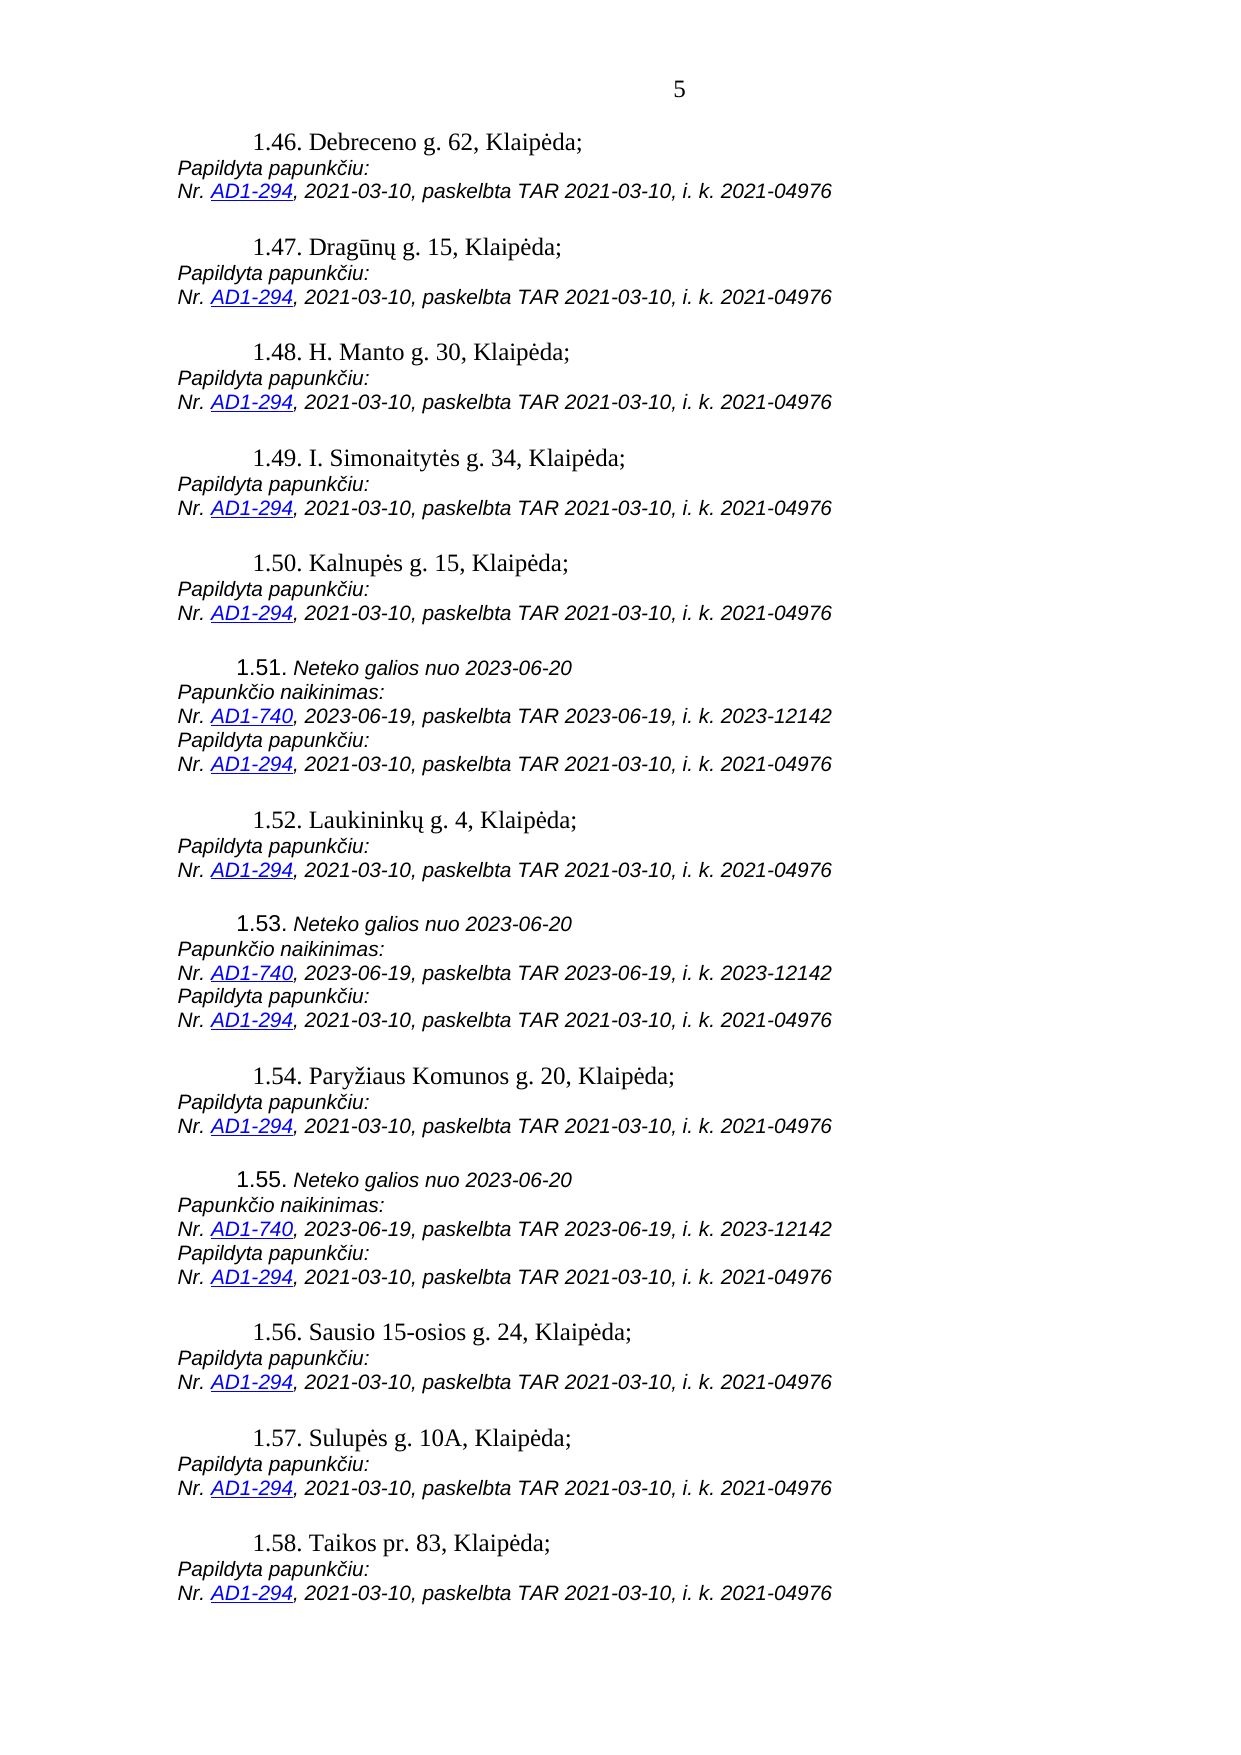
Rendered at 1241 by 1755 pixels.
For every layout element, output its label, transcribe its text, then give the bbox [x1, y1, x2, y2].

text Papildyta papunkčiu: [177, 155, 1181, 179]
text Nr. AD1-740, 2023-06-19, paskelbta TAR 2023-06-19, i. k. 2023-12142 [177, 960, 1181, 984]
text 1.50. Kalnupės g. 15, Klaipėda; [177, 548, 1181, 577]
text Papildyta papunkčiu: [177, 366, 1181, 390]
text Nr. AD1-294, 2021-03-10, paskelbta TAR 2021-03-10, i. k. 2021-04976 [177, 1581, 1181, 1605]
text Nr. AD1-294, 2021-03-10, paskelbta TAR 2021-03-10, i. k. 2021-04976 [177, 496, 1181, 519]
text Papildyta papunkčiu: [177, 1241, 1181, 1265]
text 1.53. Neteko galios nuo 2023-06-20 [177, 910, 1181, 936]
text 1.56. Sausio 15-osios g. 24, Klaipėda; [177, 1317, 1181, 1346]
text Papildyta papunkčiu: [177, 1346, 1181, 1370]
text Nr. AD1-294, 2021-03-10, paskelbta TAR 2021-03-10, i. k. 2021-04976 [177, 1265, 1181, 1289]
text Papildyta papunkčiu: [177, 261, 1181, 285]
text 1.58. Taikos pr. 83, Klaipėda; [177, 1528, 1181, 1557]
text Papildyta papunkčiu: [177, 472, 1181, 496]
text Papunkčio naikinimas: [177, 680, 1181, 704]
text Papildyta papunkčiu: [177, 577, 1181, 601]
text 1.46. Debreceno g. 62, Klaipėda; [177, 127, 1181, 155]
text 1.52. Laukininkų g. 4, Klaipėda; [177, 805, 1181, 833]
text Papunkčio naikinimas: [177, 936, 1181, 960]
text Nr. AD1-294, 2021-03-10, paskelbta TAR 2021-03-10, i. k. 2021-04976 [177, 752, 1181, 776]
text Papildyta papunkčiu: [177, 728, 1181, 752]
text 1.48. H. Manto g. 30, Klaipėda; [177, 337, 1181, 366]
text Nr. AD1-294, 2021-03-10, paskelbta TAR 2021-03-10, i. k. 2021-04976 [177, 390, 1181, 414]
text Nr. AD1-294, 2021-03-10, paskelbta TAR 2021-03-10, i. k. 2021-04976 [177, 1476, 1181, 1499]
text 1.49. I. Simonaitytės g. 34, Klaipėda; [177, 443, 1181, 472]
text Nr. AD1-294, 2021-03-10, paskelbta TAR 2021-03-10, i. k. 2021-04976 [177, 601, 1181, 625]
text Nr. AD1-294, 2021-03-10, paskelbta TAR 2021-03-10, i. k. 2021-04976 [177, 857, 1181, 881]
text Nr. AD1-294, 2021-03-10, paskelbta TAR 2021-03-10, i. k. 2021-04976 [177, 179, 1181, 203]
text Nr. AD1-294, 2021-03-10, paskelbta TAR 2021-03-10, i. k. 2021-04976 [177, 1008, 1181, 1032]
text Papildyta papunkčiu: [177, 984, 1181, 1008]
text Nr. AD1-294, 2021-03-10, paskelbta TAR 2021-03-10, i. k. 2021-04976 [177, 1370, 1181, 1394]
text Papunkčio naikinimas: [177, 1193, 1181, 1217]
text Nr. AD1-740, 2023-06-19, paskelbta TAR 2023-06-19, i. k. 2023-12142 [177, 1217, 1181, 1241]
text Nr. AD1-740, 2023-06-19, paskelbta TAR 2023-06-19, i. k. 2023-12142 [177, 704, 1181, 728]
text Papildyta papunkčiu: [177, 833, 1181, 857]
text 1.57. Sulupės g. 10A, Klaipėda; [177, 1423, 1181, 1452]
text Papildyta papunkčiu: [177, 1452, 1181, 1476]
text 1.55. Neteko galios nuo 2023-06-20 [177, 1166, 1181, 1193]
text Papildyta papunkčiu: [177, 1090, 1181, 1114]
text Papildyta papunkčiu: [177, 1557, 1181, 1581]
text 1.51. Neteko galios nuo 2023-06-20 [177, 654, 1181, 680]
text Nr. AD1-294, 2021-03-10, paskelbta TAR 2021-03-10, i. k. 2021-04976 [177, 1114, 1181, 1138]
text Nr. AD1-294, 2021-03-10, paskelbta TAR 2021-03-10, i. k. 2021-04976 [177, 285, 1181, 309]
text 1.47. Dragūnų g. 15, Klaipėda; [177, 232, 1181, 261]
text 1.54. Paryžiaus Komunos g. 20, Klaipėda; [177, 1061, 1181, 1090]
